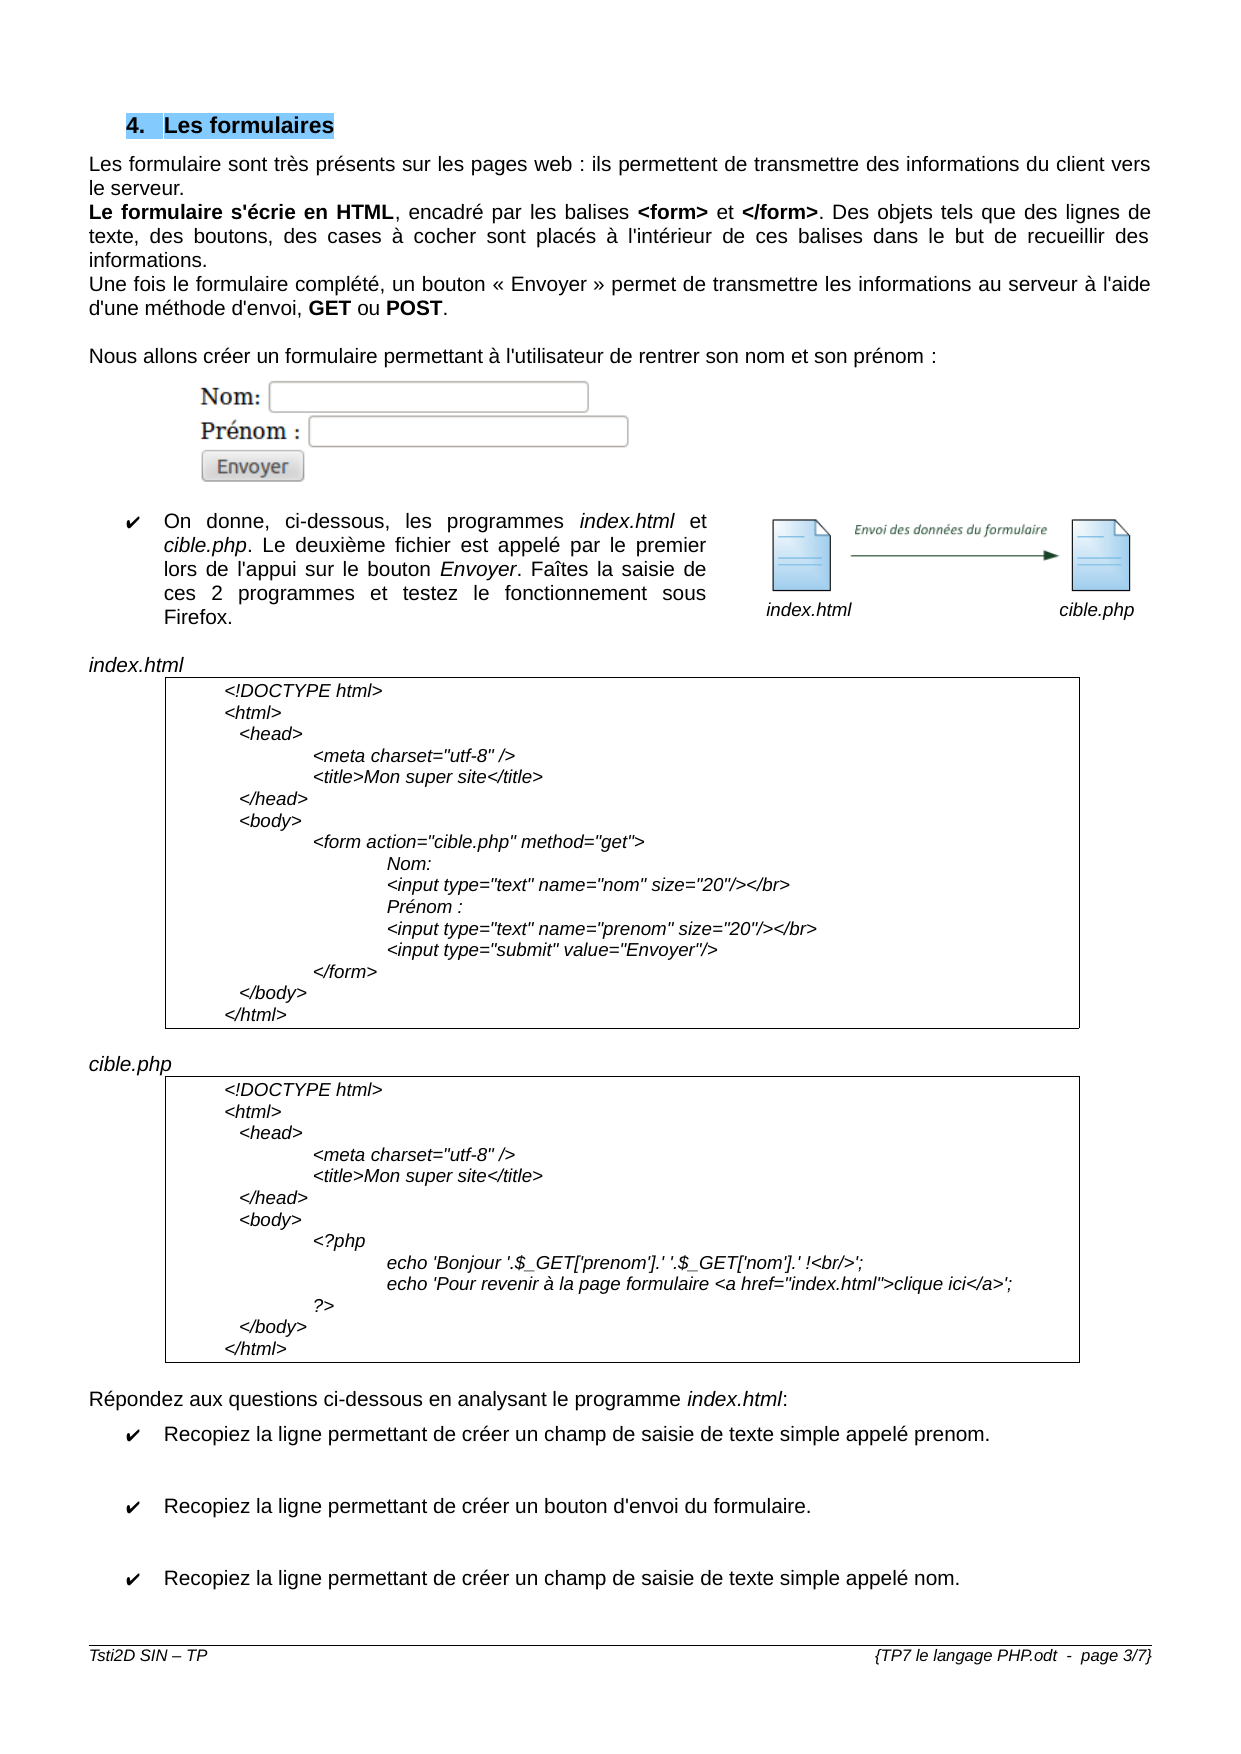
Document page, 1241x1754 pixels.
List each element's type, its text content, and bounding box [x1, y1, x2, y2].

text <meta charset="utf-8" /> [166, 1141, 1079, 1162]
text </form> [166, 957, 1079, 979]
text <form action="cible.php" method="get"> [166, 828, 1079, 849]
text </body> [166, 979, 1079, 1001]
list Recopiez la ligne permettant de créer un bouton d'envoi du formulaire. [126, 1494, 1152, 1518]
text <head> [166, 1119, 1079, 1141]
text <!DOCTYPE html> [166, 678, 1079, 699]
text <input type="text" name="nom" size="20"/></br> [166, 871, 1079, 893]
text </html> [166, 1001, 1079, 1028]
text <html> [166, 1098, 1079, 1119]
text Répondez aux questions ci-dessous en analysant le programme index.html: [88, 1386, 1152, 1410]
text Les formulaire sont très présents sur les pages web : ils permettent de transmettre des informations du client vers le serveur. [88, 152, 1152, 200]
text <body> [166, 806, 1079, 828]
text echo 'Pour revenir à la page formulaire <a href="index.html">clique ici</a>'; [166, 1270, 1079, 1292]
list Recopiez la ligne permettant de créer un champ de saisie de texte simple appelé prenom. [126, 1422, 1152, 1446]
text index.html [88, 653, 1152, 677]
text </head> [166, 1184, 1079, 1205]
text echo 'Bonjour '.$_GET['prenom'].' '.$_GET['nom'].' !<br/>'; [166, 1248, 1079, 1270]
text <?php [166, 1227, 1079, 1248]
list Recopiez la ligne permettant de créer un champ de saisie de texte simple appelé nom. [126, 1566, 1152, 1590]
text </html> [166, 1335, 1079, 1362]
text <input type="text" name="prenom" size="20"/></br> [166, 914, 1079, 936]
text <!DOCTYPE html> [166, 1077, 1079, 1098]
text </body> [166, 1313, 1079, 1335]
picture [195, 373, 641, 486]
list On donne, ci-dessous, les programmes index.html et cible.php. Le deuxième fichier est appelé par le premier lors de l'appui sur le bouton Envoyer. Faîtes la saisie de ces 2 programmes et testez le fonctionnement sous Firefox. [126, 509, 1152, 629]
text Nom: [166, 849, 1079, 871]
text </head> [166, 785, 1079, 806]
picture [766, 516, 1138, 599]
text index.html cible.php [766, 599, 1138, 620]
text <body> [166, 1205, 1079, 1227]
text <input type="submit" value="Envoyer"/> [166, 936, 1079, 957]
text <html> [166, 699, 1079, 720]
text Le formulaire s'écrie en HTML, encadré par les balises <form> et </form>. Des objets tels que des lignes de texte, des boutons, des cases à cocher sont placés à l'intérieur de ces balises dans le but de recueillir des informations. [88, 200, 1152, 272]
text Nous allons créer un formulaire permettant à l'utilisateur de rentrer son nom et son prénom : [88, 344, 1152, 368]
text Une fois le formulaire complété, un bouton « Envoyer » permet de transmettre les informations au serveur à l'aide d'une méthode d'envoi, GET ou POST. [88, 272, 1152, 320]
text ?> [166, 1292, 1079, 1313]
text <head> [166, 720, 1079, 742]
text <title>Mon super site</title> [166, 1162, 1079, 1184]
text <title>Mon super site</title> [166, 763, 1079, 785]
text cible.php [88, 1052, 1152, 1076]
text <meta charset="utf-8" /> [166, 742, 1079, 763]
text Prénom : [166, 893, 1079, 914]
subtitle Les formulaires [126, 112, 1152, 139]
